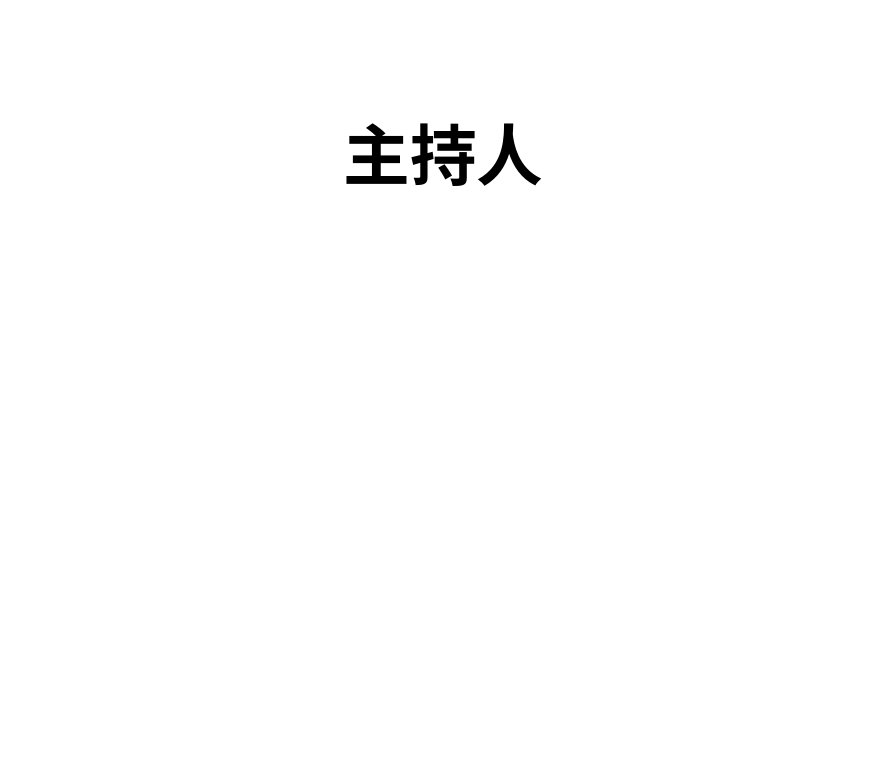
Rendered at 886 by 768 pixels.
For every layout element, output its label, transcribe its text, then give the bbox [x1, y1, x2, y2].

text 主持人 [174, 103, 712, 200]
